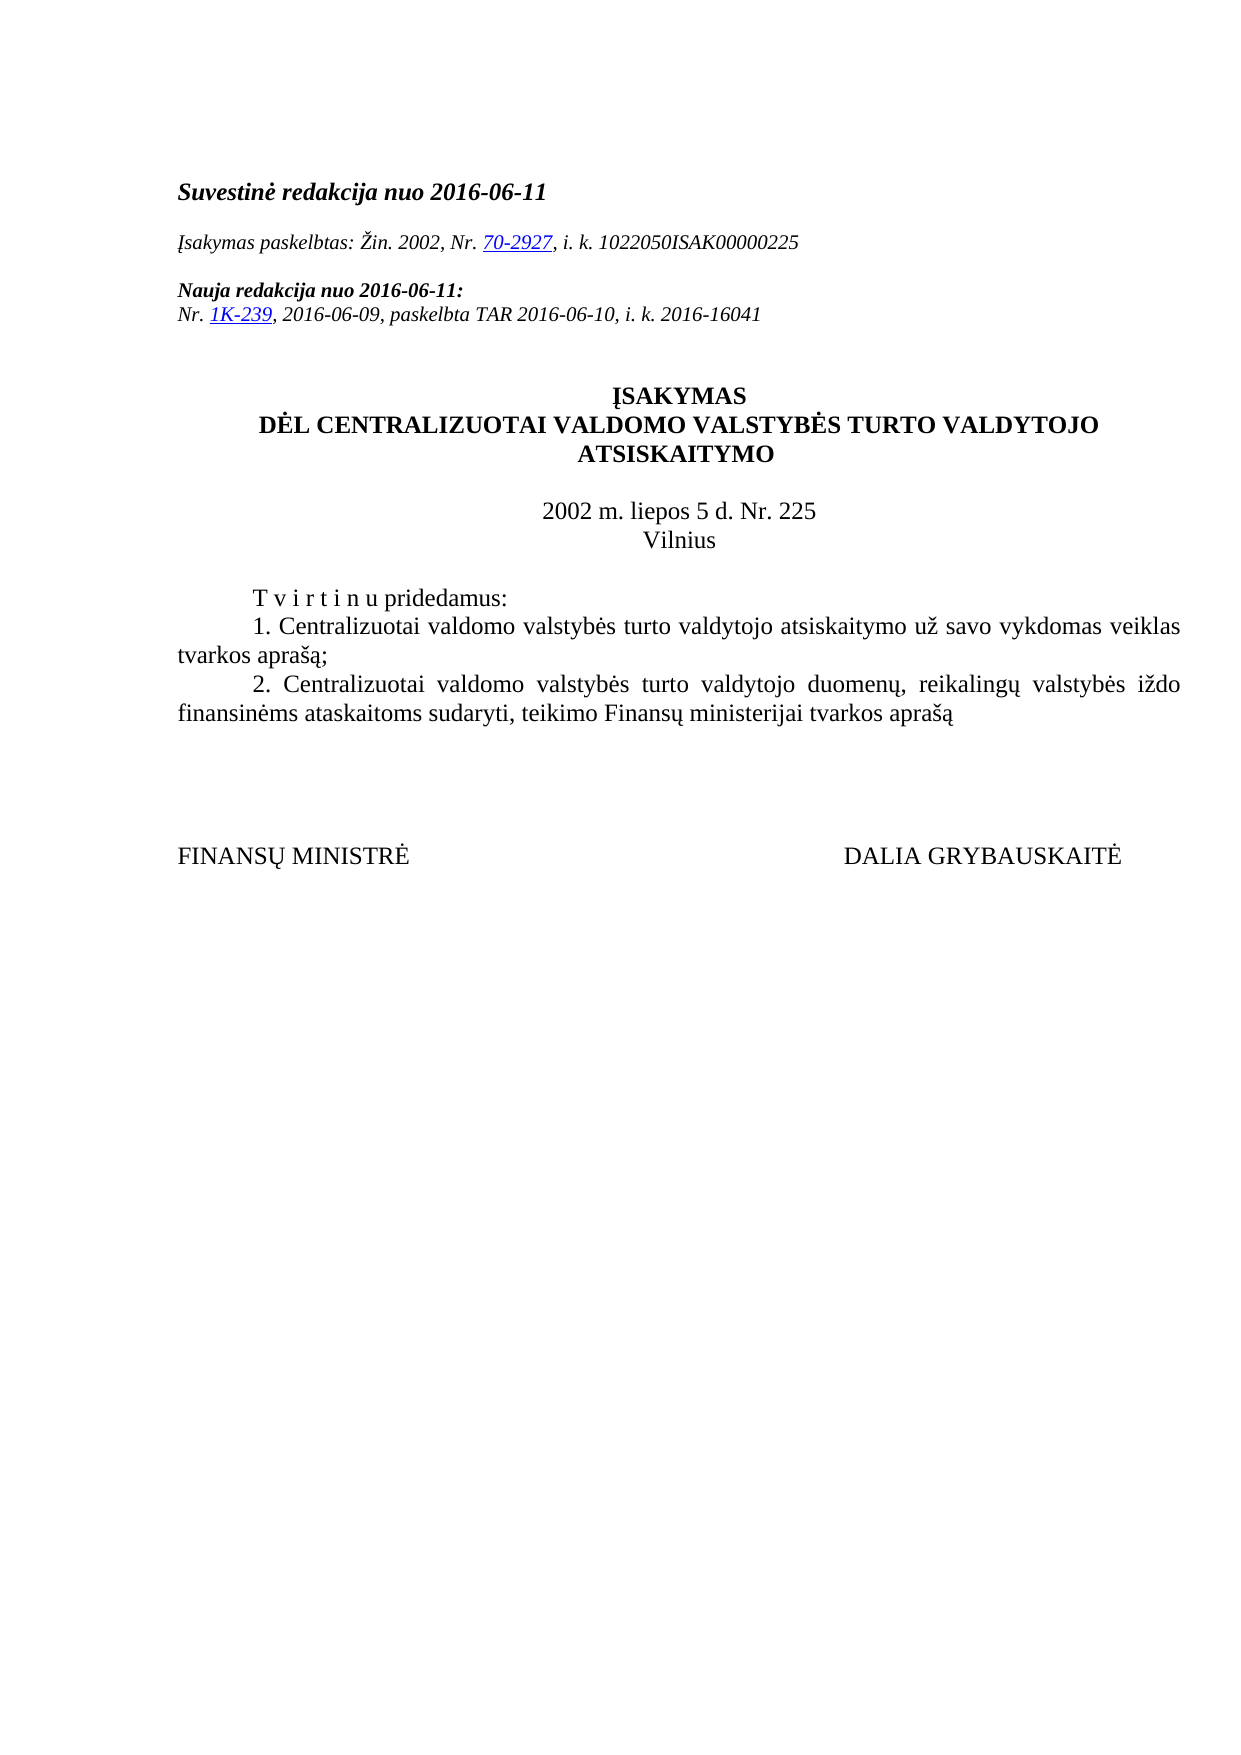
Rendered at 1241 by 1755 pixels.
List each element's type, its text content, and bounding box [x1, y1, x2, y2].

text FINANSŲ MINISTRĖ DALIA GRYBAUSKAITĖ [177, 841, 1181, 870]
text 2. Centralizuotai valdomo valstybės turto valdytojo duomenų, reikalingų valstybės iždo finansinėms ataskaitoms sudaryti, teikimo Finansų ministerijai tvarkos aprašą [177, 669, 1181, 726]
text 2002 m. liepos 5 d. Nr. 225 [177, 496, 1181, 525]
text Vilnius [177, 525, 1181, 554]
text Suvestinė redakcija nuo 2016-06-11 [177, 177, 1181, 206]
text T v i r t i n u pridedamus: [177, 583, 1181, 611]
text ĮSAKYMAS [177, 381, 1181, 410]
text Nauja redakcija nuo 2016-06-11: [177, 278, 1181, 302]
text 1. Centralizuotai valdomo valstybės turto valdytojo atsiskaitymo už savo vykdomas veiklas tvarkos aprašą; [177, 611, 1181, 669]
text Nr. 1K-239, 2016-06-09, paskelbta TAR 2016-06-10, i. k. 2016-16041 [177, 302, 1181, 326]
text DĖL CENTRALIZUOTAI VALDOMO VALSTYBĖS TURTO VALDYTOJO ATSISKAITYMO [177, 410, 1181, 468]
text Įsakymas paskelbtas: Žin. 2002, Nr. 70-2927, i. k. 1022050ISAK00000225 [177, 230, 1181, 254]
